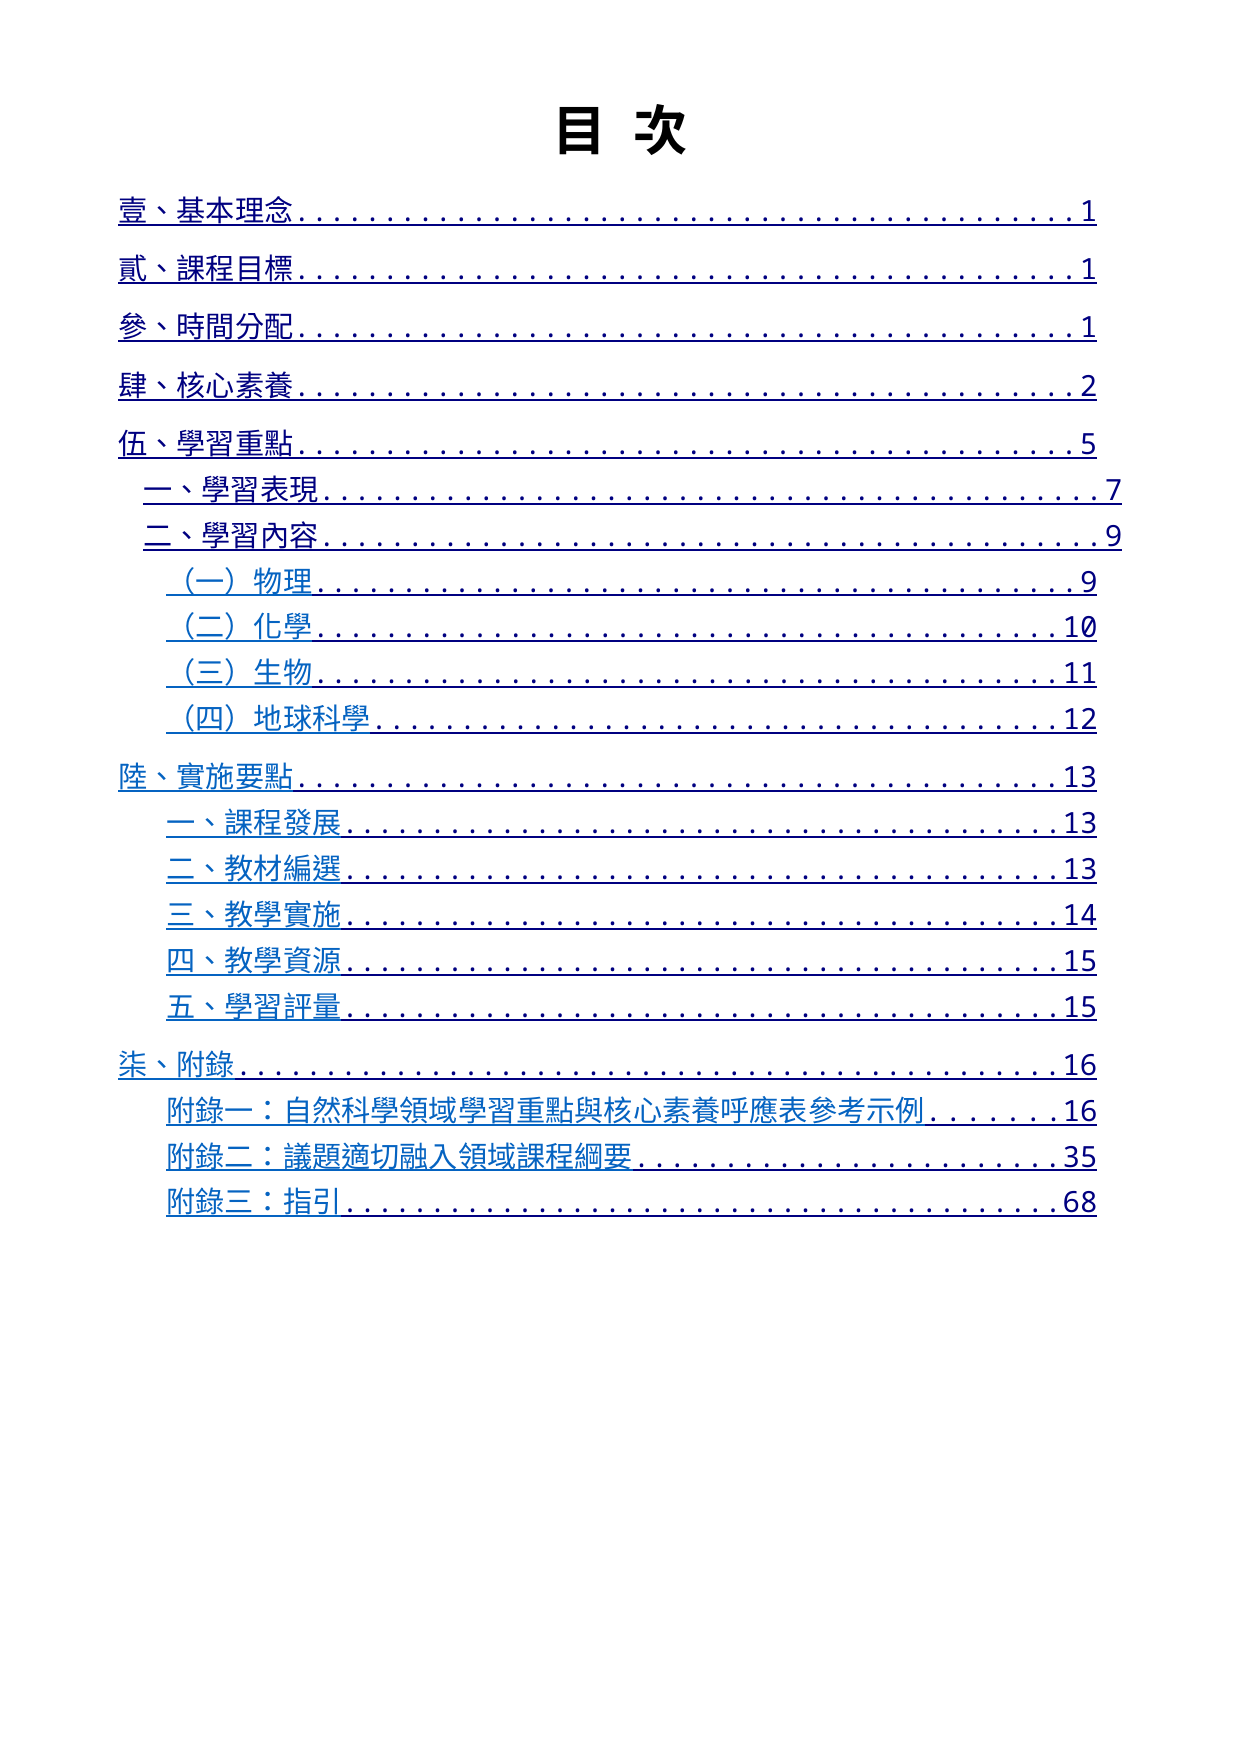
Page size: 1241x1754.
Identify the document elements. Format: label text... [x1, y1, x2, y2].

text [166, 930, 1097, 934]
text [118, 459, 1097, 464]
text （四）地球科學 12 [166, 693, 1097, 732]
text 四、教學資源 15 [166, 934, 1097, 974]
text 伍、學習重點 5 [118, 418, 1097, 457]
text [118, 1080, 1097, 1084]
text [143, 551, 1122, 555]
text 壹、基本理念 1 [118, 184, 1097, 224]
text [118, 284, 1097, 289]
text 一、課程發展 13 [166, 797, 1097, 836]
text [118, 226, 1097, 230]
text [118, 792, 1097, 797]
text [166, 1021, 1097, 1026]
text [166, 596, 1097, 601]
text [166, 688, 1097, 693]
text [166, 642, 1097, 647]
text 目 次 [118, 114, 1122, 159]
text 附錄一：自然科學領域學習重點與核心素養呼應表參考示例 16 [166, 1084, 1097, 1124]
text [143, 505, 1122, 509]
text [166, 884, 1097, 889]
text 柒、附錄 16 [118, 1039, 1097, 1078]
text 參、時間分配 1 [118, 301, 1097, 340]
text 五、學習評量 15 [166, 980, 1097, 1019]
text 二、教材編選 13 [166, 843, 1097, 882]
text 肆、核心素養 2 [118, 359, 1097, 399]
text 貳、課程目標 1 [118, 243, 1097, 282]
text （一）物理 9 [166, 555, 1097, 594]
text [166, 1217, 1097, 1222]
text （二）化學 10 [166, 601, 1097, 640]
text 附錄三：指引 68 [166, 1176, 1097, 1215]
text [166, 1171, 1097, 1176]
text 一、學習表現 7 [143, 464, 1122, 503]
text [166, 838, 1097, 843]
text 附錄二：議題適切融入領域課程綱要 35 [166, 1130, 1097, 1169]
text [166, 976, 1097, 980]
text 二、學習內容 9 [143, 509, 1122, 549]
text （三）生物 11 [166, 647, 1097, 686]
text [166, 734, 1097, 739]
text [118, 401, 1097, 405]
text [166, 1126, 1097, 1130]
text 陸、實施要點 13 [118, 751, 1097, 790]
text 三、教學實施 14 [166, 889, 1097, 928]
text [118, 342, 1097, 347]
